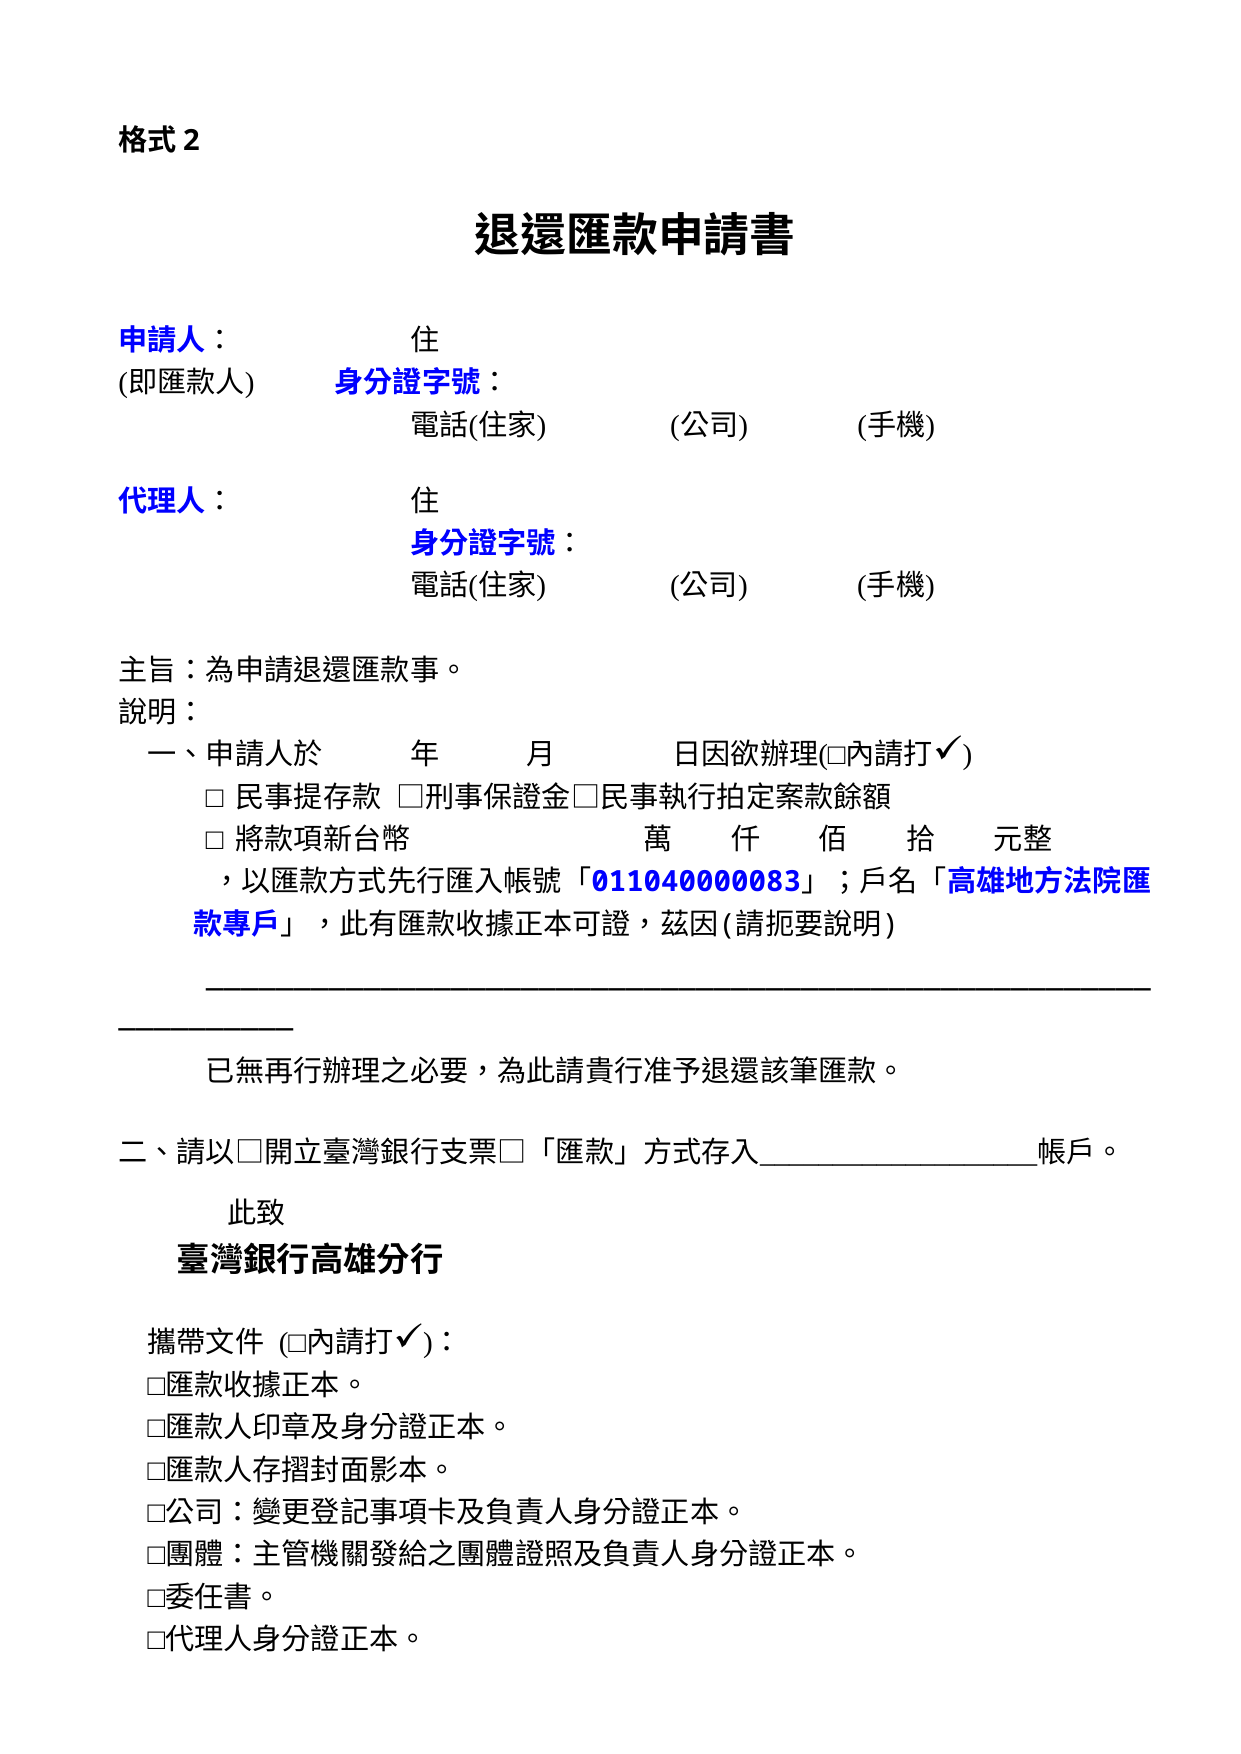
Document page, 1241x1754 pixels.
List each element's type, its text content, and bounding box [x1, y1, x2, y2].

text □匯款人存摺封面影本。 [147, 1446, 1152, 1488]
text □委任書。 [147, 1573, 1152, 1616]
text 攜帶文件 (□內請打)： [147, 1319, 1152, 1361]
text 退還匯款申請書 [118, 158, 1152, 283]
text 格式2 [118, 96, 1152, 158]
text □匯款人印章及身分證正本。 [147, 1404, 1152, 1446]
text (即匯款人) 身分證字號： [118, 359, 1152, 401]
text 主旨：為申請退還匯款事。 [118, 646, 1152, 689]
text □匯款收據正本。 [147, 1361, 1152, 1404]
text 電話(住家) (公司) (手機) [352, 401, 1152, 444]
text □代理人身分證正本。 [147, 1616, 1152, 1658]
list 民事提存款 □刑事保證金□民事執行拍定案款餘額 [206, 773, 1152, 816]
text 說明： [118, 689, 1152, 731]
text 身分證字號： [118, 519, 1152, 562]
text □團體：主管機關發給之團體證照及負責人身分證正本。 [147, 1531, 1152, 1573]
text 已無再行辦理之必要，為此請貴行准予退還該筆匯款。 [118, 1047, 1152, 1089]
text 此致 [118, 1190, 1152, 1232]
text 申請人： 住 [118, 317, 1152, 359]
text 二、請以□開立臺灣銀行支票□「匯款」方式存入___________________帳戶。 [118, 1108, 1152, 1171]
text ，以匯款方式先行匯入帳號「011040000083」；戶名「高雄地方法院匯款專戶」，此有匯款收據正本可證，茲因(請扼要說明) [193, 858, 1152, 943]
text 臺灣銀行高雄分行 [118, 1232, 1152, 1281]
text 代理人： 住 [118, 477, 1152, 519]
text ________________________________________________________________ [118, 955, 1152, 1035]
text 一、申請人於 年 月 日因欲辦理(□內請打) [118, 731, 1152, 773]
text 電話(住家) (公司) (手機) [118, 562, 1152, 604]
list 將款項新台幣 萬 仟 佰 拾 元整 [206, 816, 1152, 858]
text □公司：變更登記事項卡及負責人身分證正本。 [147, 1488, 1152, 1531]
